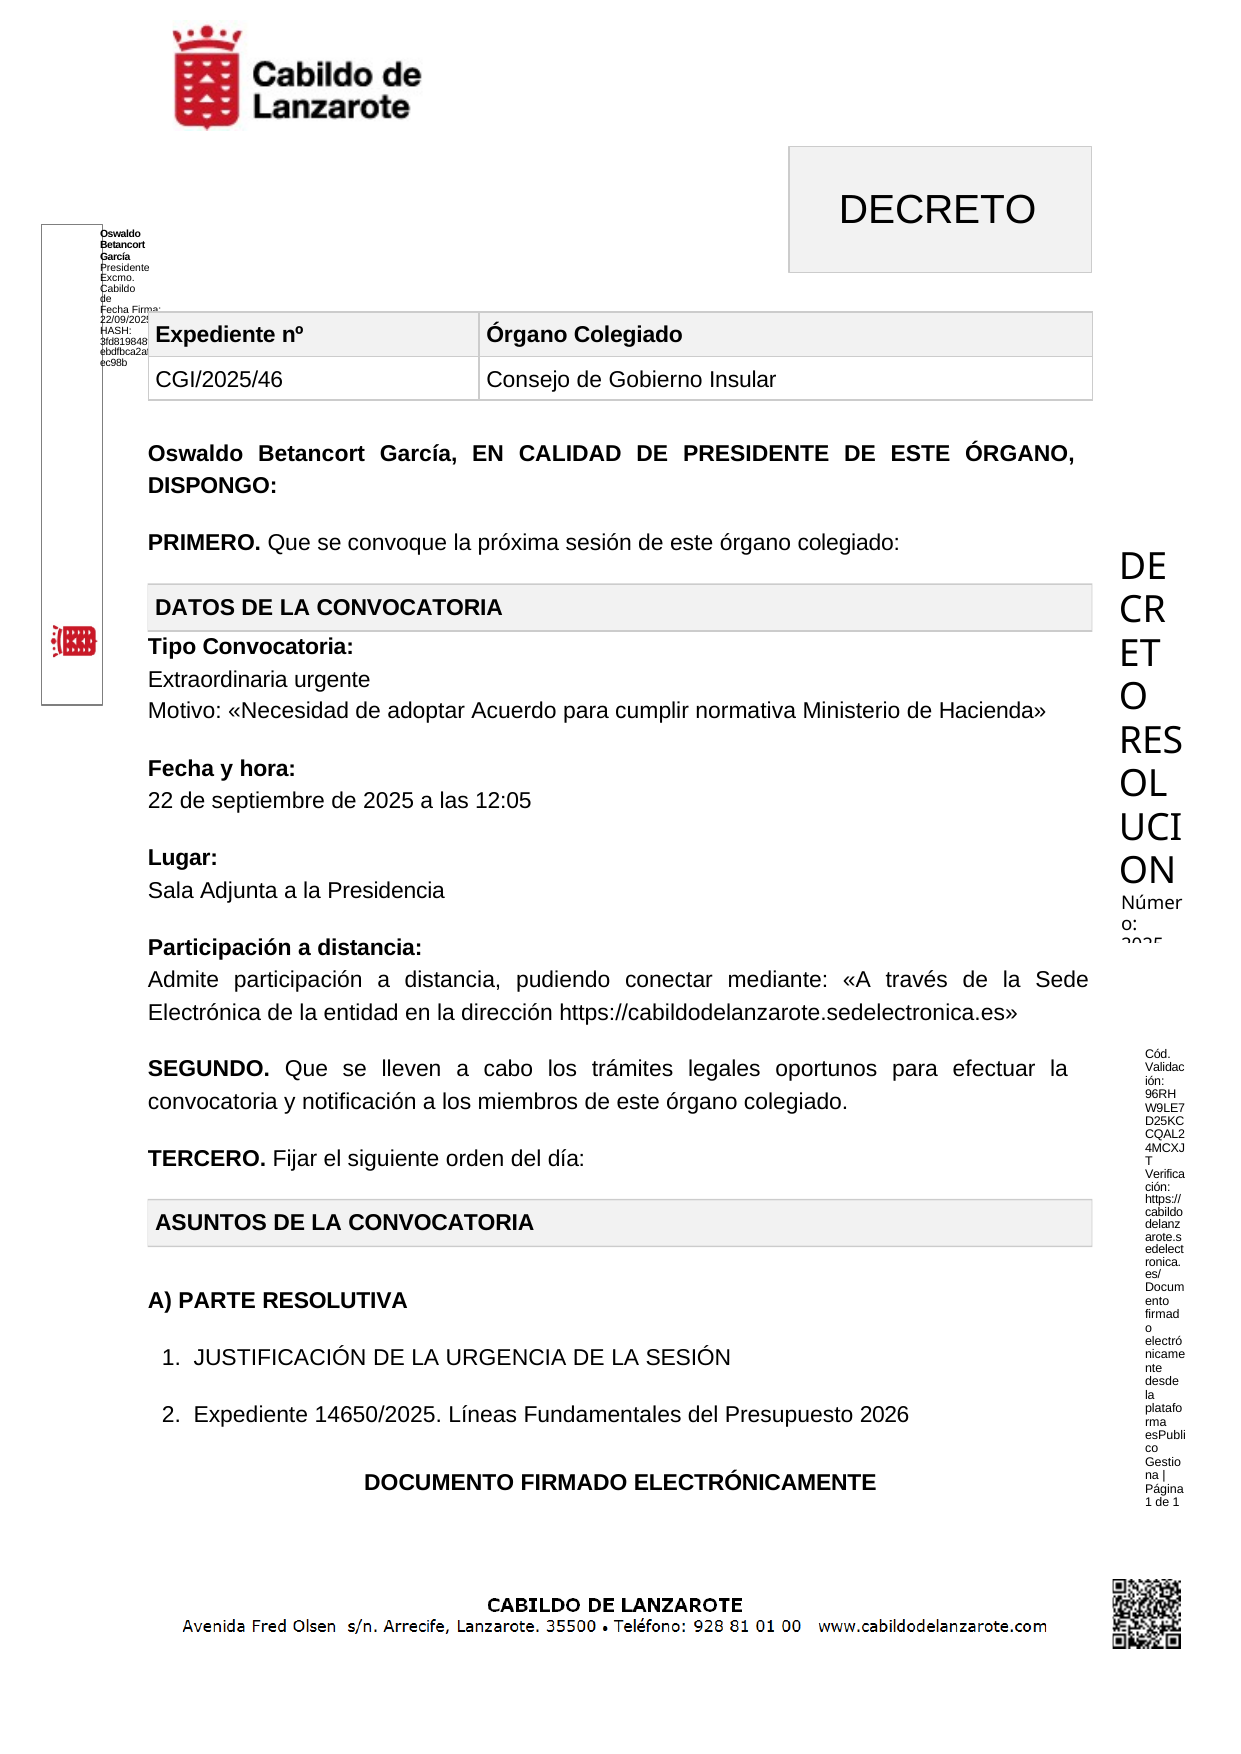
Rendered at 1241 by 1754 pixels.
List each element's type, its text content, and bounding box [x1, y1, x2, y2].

list JUSTIFICACIÓN DE LA URGENCIA DE LA SESIÓN [162, 1344, 1145, 1370]
text TERCERO. Fijar el siguiente orden del día: [148, 1145, 1145, 1171]
text DOCUMENTO FIRMADO ELECTRÓNICAMENTE [44, 1468, 1145, 1495]
subtitle [1186, 592, 1196, 659]
subtitle Fecha y hora: [148, 754, 1119, 781]
text Extraordinaria urgente [148, 666, 1119, 692]
subtitle [1186, 844, 1196, 871]
text Documento firmado electrónicamente desde la plataforma esPublico Gestiona | Página 1 de 1 [1145, 1281, 1186, 1509]
picture [172, 20, 423, 131]
text Número: 2025-6113 Fecha: 22/09/2025 [1121, 893, 1186, 942]
text SEGUNDO. Que se lleven a cabo los trámites legales oportunos para efectuar la convocatoria y notificación a los miembros de este órgano colegiado. [148, 1055, 1145, 1114]
picture [182, 1598, 1047, 1634]
subtitle Participación a distancia: [148, 934, 1196, 960]
table_header Expediente nº [149, 313, 478, 356]
text Sala Adjunta a la Presidencia [148, 877, 1121, 903]
text 22 de septiembre de 2025 a las 12:05 [148, 787, 1119, 813]
text Motivo: «Necesidad de adoptar Acuerdo para cumplir normativa Ministerio de Hacienda» [148, 697, 1119, 724]
subtitle [1186, 754, 1196, 781]
text Cód. Validación: 96RHW9LE7D25KCCQAL24MCXJT [1145, 1047, 1186, 1168]
text DECRETO RESOLUCION [1119, 544, 1186, 893]
text ASUNTOS DE LA CONVOCATORIA [155, 1209, 1092, 1236]
picture [1112, 1579, 1181, 1649]
subtitle Tipo Convocatoria: [148, 592, 1119, 659]
subtitle Oswaldo Betancort García, EN CALIDAD DE PRESIDENTE DE ESTE ÓRGANO, DISPONGO: [148, 440, 1196, 499]
table_cell Consejo de Gobierno Insular [480, 357, 1092, 399]
table_header Órgano Colegiado [480, 313, 1092, 356]
list Expediente 14650/2025. Líneas Fundamentales del Presupuesto 2026 [162, 1401, 1145, 1427]
text Verificación: https://cabildodelanzarote.sedelectronica.es/ [1145, 1168, 1186, 1281]
text PRIMERO. Que se convoque la próxima sesión de este órgano colegiado: [148, 529, 1196, 556]
table_cell CGI/2025/46 [149, 357, 478, 399]
text Admite participación a distancia, pudiendo conectar mediante: «A través de la Sede Electrónica de la entidad en la dirección https://cabildodelanzarote.sedelectronica.es» [148, 966, 1196, 1025]
subtitle Lugar: [148, 844, 1119, 871]
subtitle PARTE RESOLUTIVA [148, 1287, 1145, 1313]
text DECRETO [839, 185, 1092, 232]
picture [48, 621, 99, 660]
